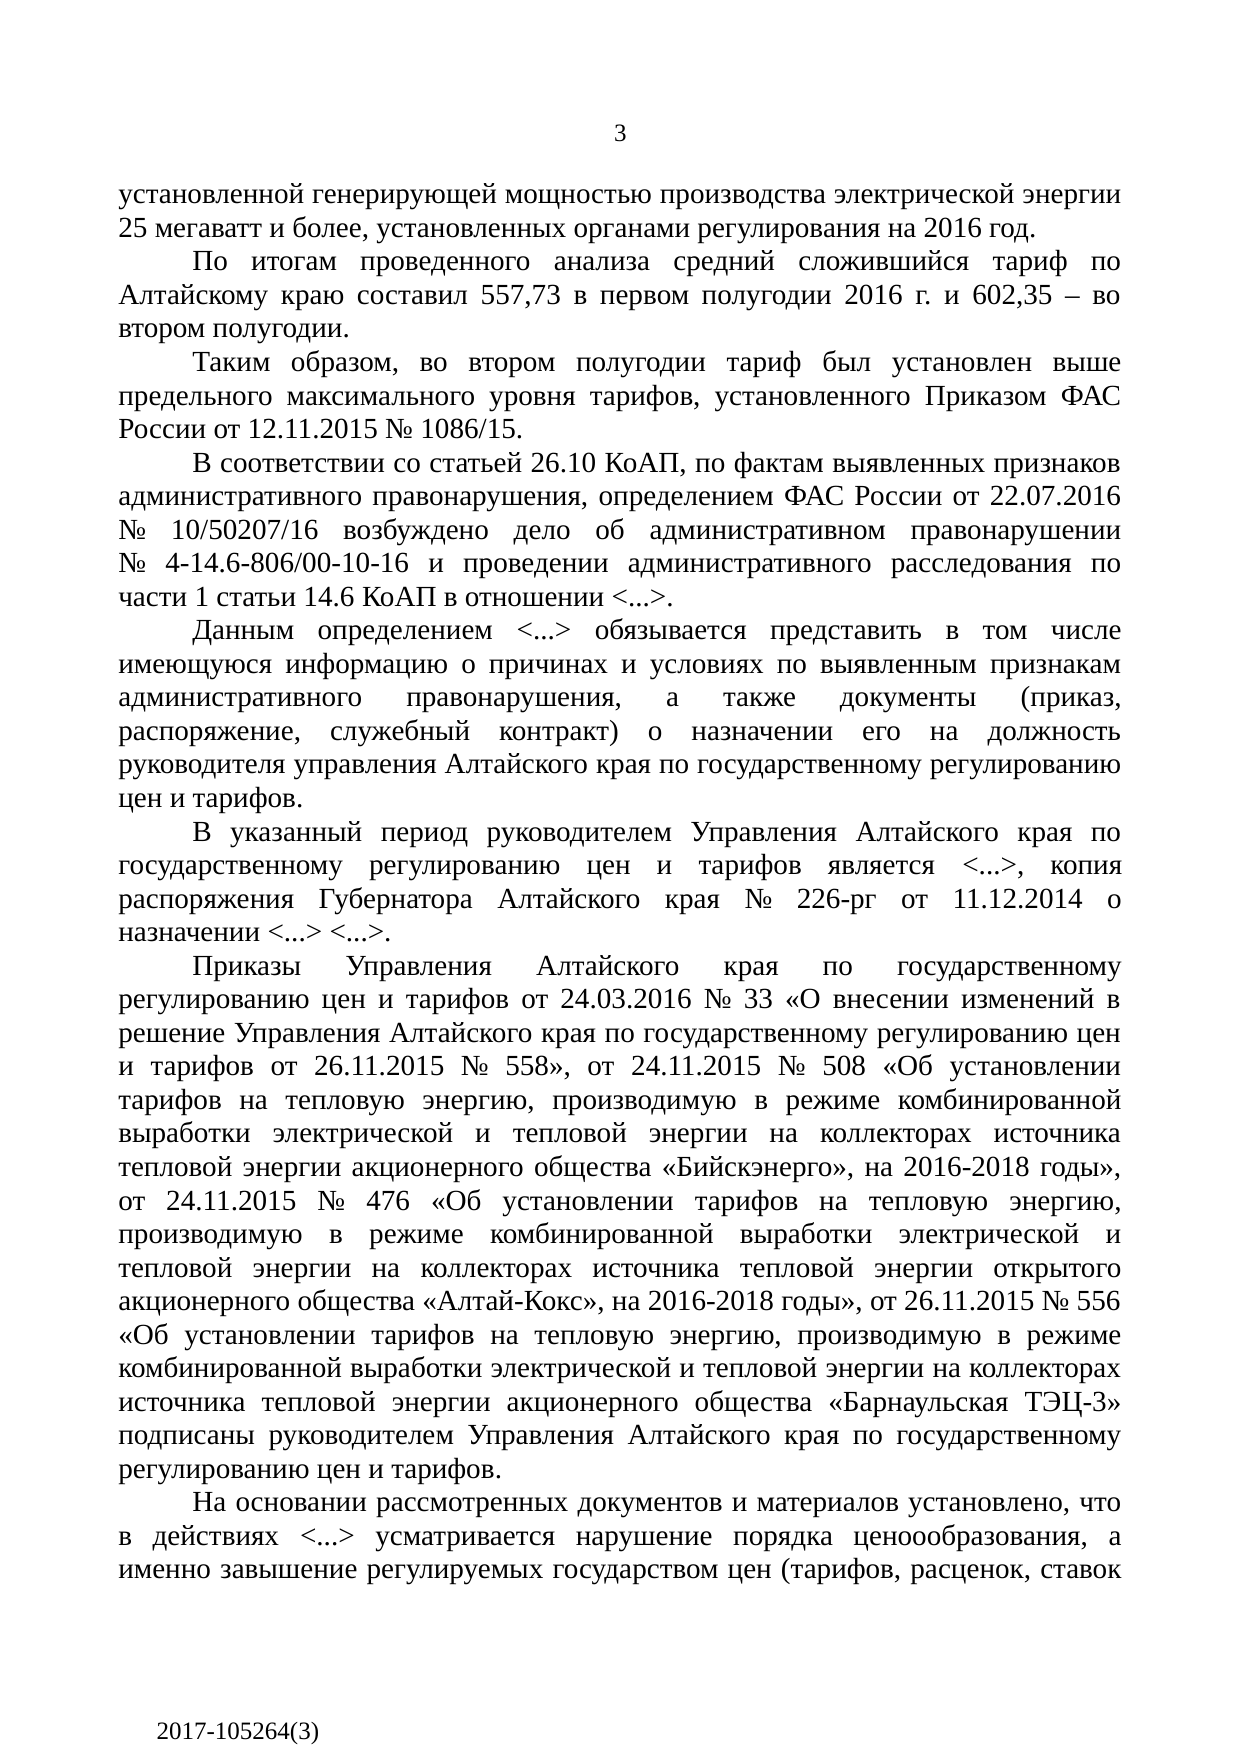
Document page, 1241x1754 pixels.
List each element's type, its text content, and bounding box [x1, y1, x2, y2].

text На основании рассмотренных документов и материалов установлено, что в действиях <...> усматривается нарушение порядка ценоообразования, а именно завышение регулируемых государством цен (тарифов, расценок, ставок [118, 1484, 1122, 1585]
text В соответствии со статьей 26.10 КоАП, по фактам выявленных признаков административного правонарушения, определением ФАС России от 22.07.2016 № 10/50207/16 возбуждено дело об административном правонарушении № 4-14.6-806/00-10-16 и проведении административного расследования по части 1 статьи 14.6 КоАП в отношении <...>. [118, 445, 1122, 612]
text «Об установлении тарифов на тепловую энергию, производимую в режиме комбинированной выработки электрической и тепловой энергии на коллекторах источника тепловой энергии акционерного общества «Барнаульская ТЭЦ-3» подписаны руководителем Управления Алтайского края по государственному регулированию цен и тарифов. [118, 1317, 1122, 1484]
text По итогам проведенного анализа средний сложившийся тариф по Алтайскому краю составил 557,73 в первом полугодии 2016 г. и 602,35 – во втором полугодии. [118, 243, 1122, 344]
text установленной генерирующей мощностью производства электрической энергии 25 мегаватт и более, установленных органами регулирования на 2016 год. [118, 176, 1122, 243]
text Данным определением <...> обязывается представить в том числе имеющуюся информацию о причинах и условиях по выявленным признакам административного правонарушения, а также документы (приказ, распоряжение, служебный контракт) о назначении его на должность руководителя управления Алтайского края по государственному регулированию цен и тарифов. [118, 612, 1122, 814]
text Приказы Управления Алтайского края по государственному регулированию цен и тарифов от 24.03.2016 № 33 «О внесении изменений в решение Управления Алтайского края по государственному регулированию цен и тарифов от 26.11.2015 № 558», от 24.11.2015 № 508 «Об установлении тарифов на тепловую энергию, производимую в режиме комбинированной выработки электрической и тепловой энергии на коллекторах источника тепловой энергии акционерного общества «Бийскэнерго», на 2016-2018 годы», от 24.11.2015 № 476 «Об установлении тарифов на тепловую энергию, производимую в режиме комбинированной выработки электрической и тепловой энергии на коллекторах источника тепловой энергии открытого акционерного общества «Алтай-Кокс», на 2016-2018 годы», от 26.11.2015 № 556 [118, 948, 1122, 1317]
text Таким образом, во втором полугодии тариф был установлен выше предельного максимального уровня тарифов, установленного Приказом ФАС России от 12.11.2015 № 1086/15. [118, 344, 1122, 445]
text В указанный период руководителем Управления Алтайского края по государственному регулированию цен и тарифов является <...>, копия распоряжения Губернатора Алтайского края № 226-рг от 11.12.2014 о назначении <...> <...>. [118, 814, 1122, 948]
